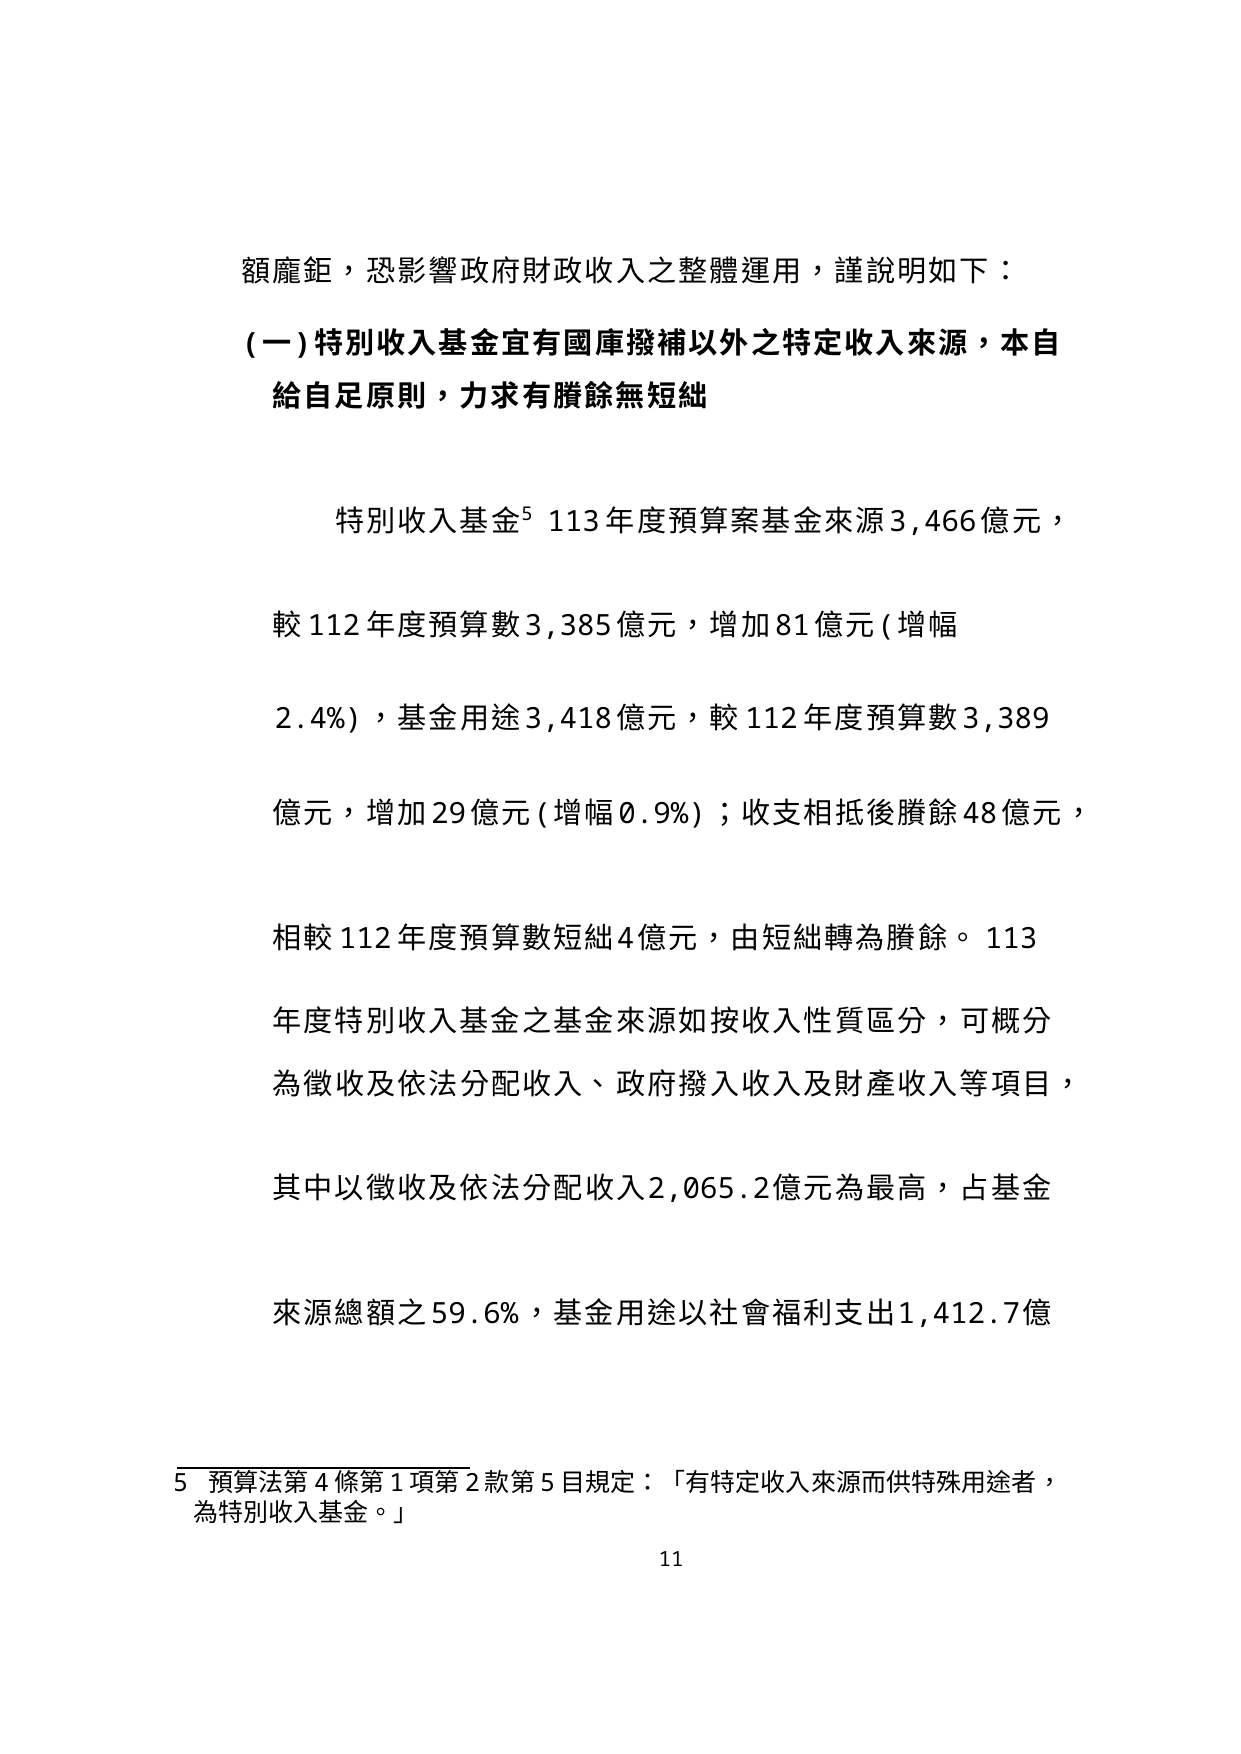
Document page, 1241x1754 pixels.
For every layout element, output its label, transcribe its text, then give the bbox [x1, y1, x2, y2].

text (一)特別收入基金宜有國庫撥補以外之特定收入來源，本自給自足原則，力求有賸餘無短絀 [236, 290, 1063, 415]
text 113年度預算案「中央總預算核編及執行」業務計畫編列531萬4千元，較112年度增加124萬7千元(增幅30.7%)，主要係辦理中央政府總預算之審議與編印、預算制度之研究改進及派員實地查核各公務機關預算執行等工作；另「特種基金預算核編及執行」業務計畫編列266萬1千元，與112年度預算數同，工作內容包括研提增進特種基金經營效能之建議、檢討修正附屬單位預算執行要點等相關規定，提升特種基金經費運用效能、加強各特種基金財務控管，落實財政紀律等。按中央政府總預算每年補助特別收入基金金額龐鉅，恐影響政府財政收入之整體運用，謹說明如下： [236, 227, 1063, 290]
text 特別收入基金113年度預算案基金來源3,466億元，較112年度預算數3,385億元，增加81億元(增幅2.4%)，基金用途3,418億元，較112年度預算數3,389億元，增加29億元(增幅0.9%)；收支相抵後賸餘48億元，相較112年度預算數短絀4億元，由短絀轉為賸餘。113年度特別收入基金之基金來源如按收入性質區分，可概分為徵收及依法分配收入、政府撥入收入及財產收入等項目，其中以徵收及依法分配收入2,065.2億元為最高，占基金來源總額之59.6%，基金用途以社會福利支出1,412.7億元最高，占基金用途總額之41.3%。 [266, 415, 1063, 1352]
text 預算法第4條第1項第2款第5目規定：「有特定收入來源而供特殊用途者，為特別收入基金。」 [173, 1468, 1063, 1527]
